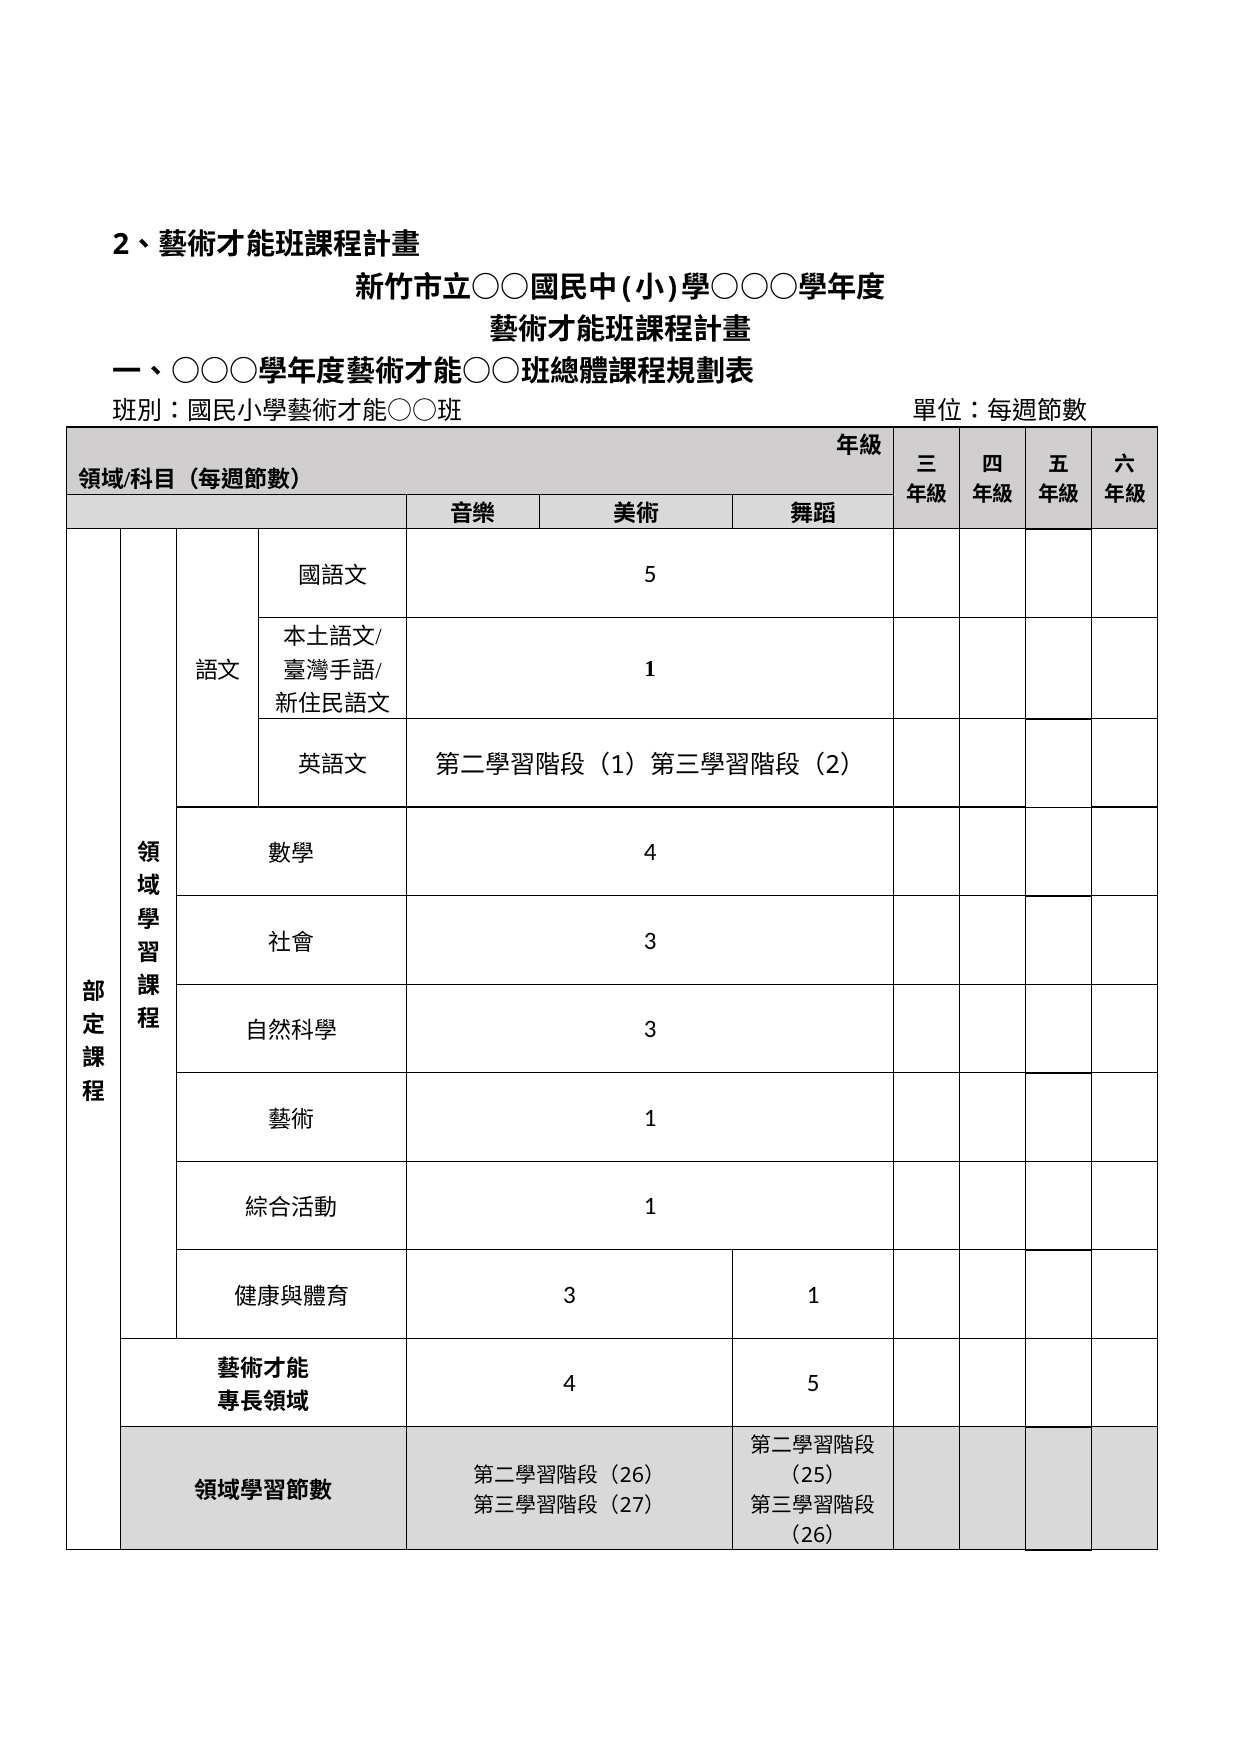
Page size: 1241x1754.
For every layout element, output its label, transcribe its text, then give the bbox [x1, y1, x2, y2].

table_cell [1092, 529, 1157, 617]
table_cell 健康與體育 [177, 1250, 406, 1338]
table_cell [894, 896, 959, 983]
table_cell 語文 [177, 529, 258, 806]
table_cell 5 [407, 529, 893, 617]
table_cell [894, 1162, 959, 1249]
table_cell [1092, 985, 1157, 1072]
table_header 年級 領域/科目（每週節數） [67, 428, 893, 494]
table_cell 領 域 學 習 課 程 [121, 529, 176, 1338]
table_cell [1026, 720, 1091, 806]
table_cell 自然科學 [177, 985, 406, 1072]
text 班別：國民小學藝術才能○○班 單位：每週節數 [112, 390, 1145, 426]
table_header 三 年級 [894, 428, 959, 528]
table_cell [894, 1427, 959, 1549]
table_cell [960, 808, 1025, 895]
table_cell [960, 985, 1025, 1072]
table_cell [894, 1250, 959, 1338]
table_cell [1092, 808, 1157, 895]
table_cell [1026, 1074, 1091, 1161]
table_cell [960, 1162, 1025, 1249]
table_cell [960, 1250, 1025, 1338]
table_cell 4 [407, 808, 893, 895]
table_cell [1092, 896, 1157, 983]
table_cell [960, 1339, 1025, 1426]
table_cell [960, 529, 1025, 617]
table_cell [960, 1073, 1025, 1161]
table_cell 國語文 [259, 529, 406, 617]
table_header 六 年級 [1092, 428, 1157, 528]
table_cell 5 [733, 1339, 893, 1426]
table_cell [1026, 897, 1091, 983]
table_cell [1026, 1428, 1091, 1549]
table_cell 1 [407, 1162, 893, 1249]
table_cell 綜合活動 [177, 1162, 406, 1249]
table_cell [894, 719, 959, 806]
table_cell 第二學習階段（1）第三學習階段（2） [407, 719, 893, 806]
table_cell 數學 [177, 808, 406, 895]
table_cell [960, 1427, 1025, 1549]
table_cell 領域學習節數 [121, 1427, 406, 1549]
table_cell 美術 [540, 495, 732, 528]
table_cell 藝術 [177, 1073, 406, 1161]
table_cell [1092, 618, 1157, 718]
table_cell [894, 618, 959, 718]
table_cell 第二學習階段（26） 第三學習階段（27） [407, 1427, 732, 1549]
table_cell 3 [407, 1250, 732, 1338]
table_cell [1026, 530, 1091, 617]
table_cell [1026, 1339, 1091, 1426]
table_cell 舞蹈 [733, 495, 893, 528]
table_cell [894, 1073, 959, 1161]
table_cell 1 [733, 1250, 893, 1338]
table_cell [960, 896, 1025, 983]
table_cell [67, 495, 406, 528]
table_cell [894, 985, 959, 1072]
table_cell [1026, 1251, 1091, 1338]
table_cell [1026, 808, 1091, 895]
text 新竹市立○○國民中(小)學○○○學年度 [112, 263, 1128, 306]
table_cell [960, 719, 1025, 806]
table_cell [894, 529, 959, 617]
table_cell [1026, 618, 1091, 718]
table_cell [1092, 1250, 1157, 1338]
table_cell [1092, 719, 1157, 806]
table_cell [894, 1339, 959, 1426]
list 藝術才能班課程計畫 [112, 221, 1128, 263]
table_header 四 年級 [960, 428, 1025, 528]
table_cell 藝術才能 專長領域 [121, 1339, 406, 1426]
table_cell [1092, 1162, 1157, 1249]
table_cell [960, 618, 1025, 718]
table_cell [894, 808, 959, 895]
table_cell 3 [407, 896, 893, 983]
table_cell 3 [407, 985, 893, 1072]
table_cell 第二學習階段（25） 第三學習階段（26） [733, 1427, 893, 1549]
table_cell 1 [407, 1073, 893, 1161]
text 一、○○○學年度藝術才能○○班總體課程規劃表 [112, 348, 1128, 390]
table_cell [1026, 985, 1091, 1072]
table_cell 部 定 課 程 [67, 529, 120, 1549]
table_cell 4 [407, 1339, 732, 1426]
table_cell 英語文 [259, 719, 406, 806]
table_cell [1092, 1073, 1157, 1161]
text 藝術才能班課程計畫 [112, 306, 1128, 348]
table_cell 音樂 [407, 495, 539, 528]
table_cell [1092, 1339, 1157, 1426]
table_cell [1092, 1427, 1157, 1549]
table_cell 社會 [177, 896, 406, 983]
table_cell 1 [407, 618, 893, 718]
table_header 五 年級 [1026, 428, 1091, 528]
table_cell 本土語文/ 臺灣手語/ 新住民語文 [259, 618, 406, 718]
table_cell [1026, 1162, 1091, 1249]
